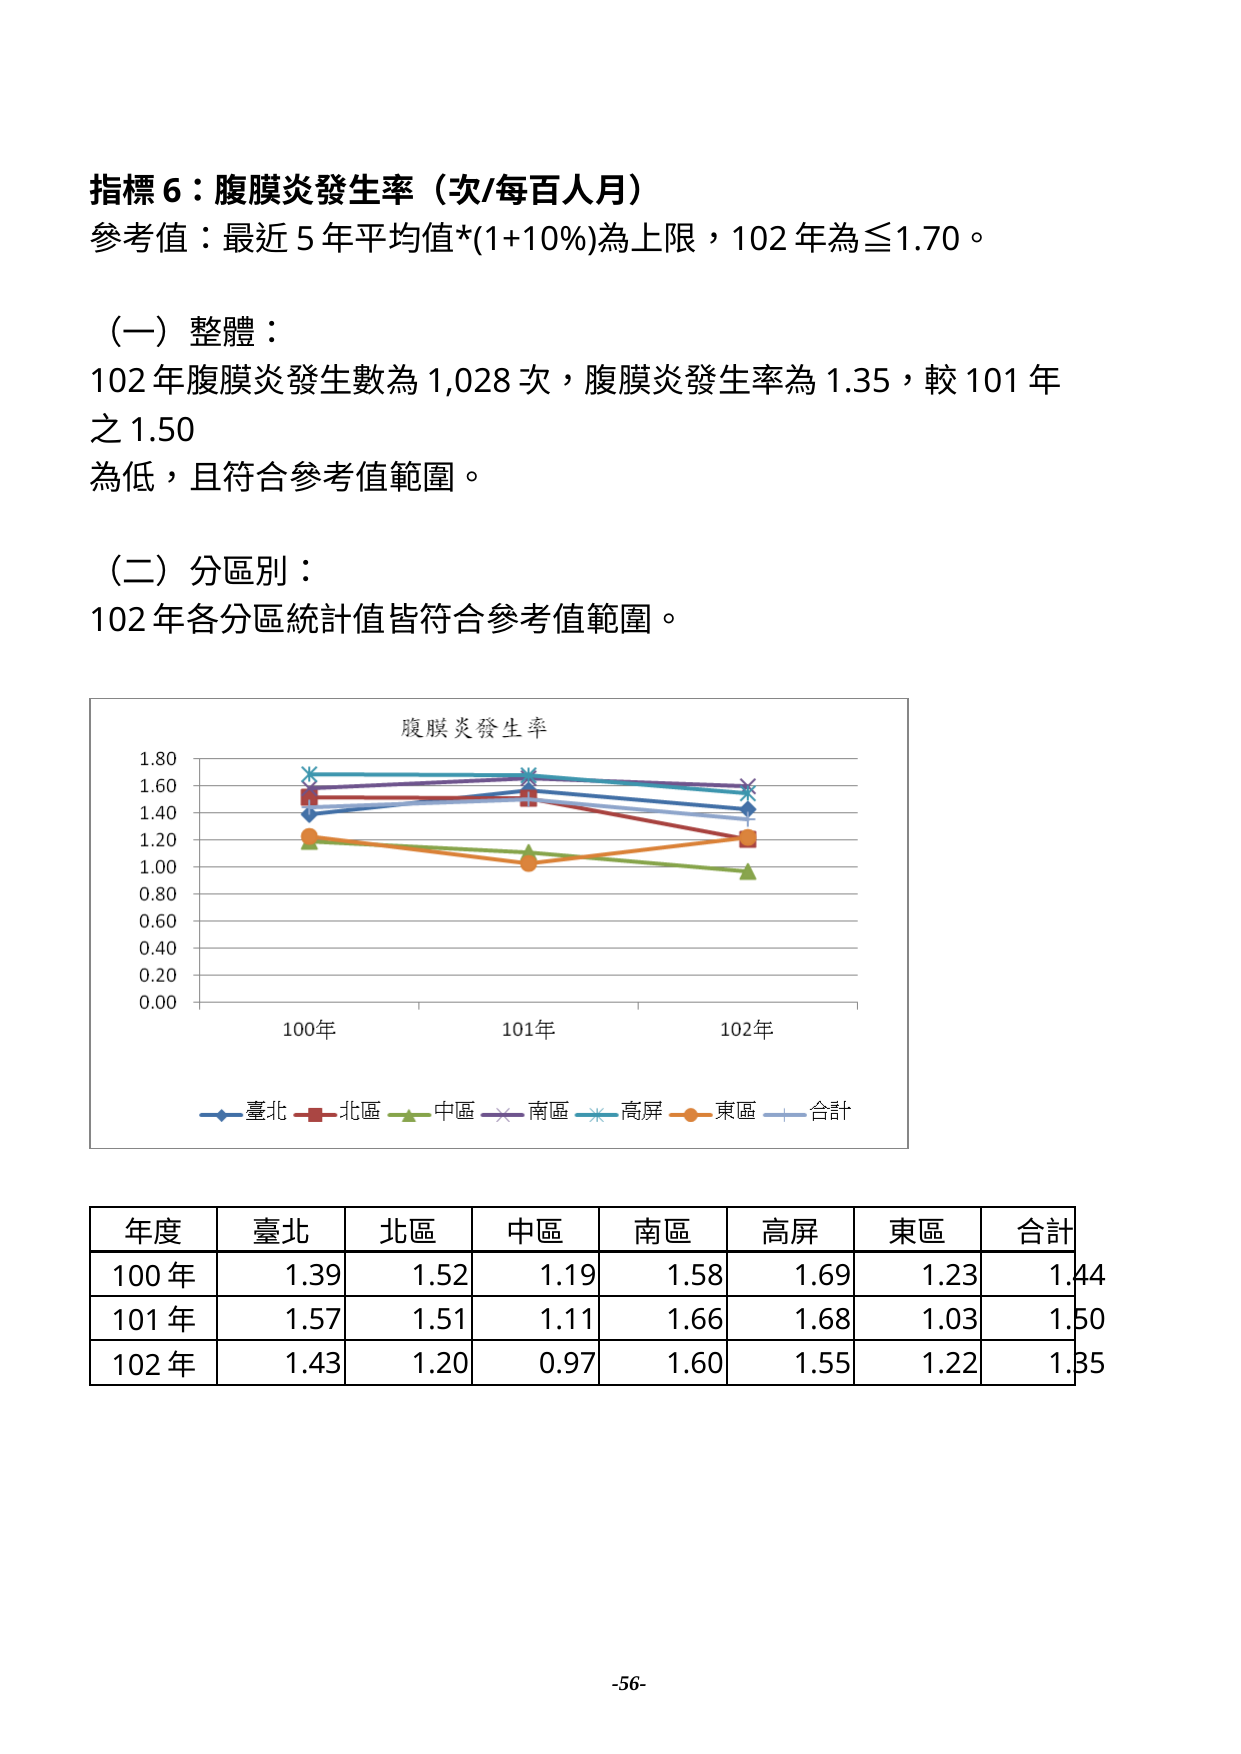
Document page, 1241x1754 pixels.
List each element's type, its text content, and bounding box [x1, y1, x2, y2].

table_header 東區 [855, 1208, 980, 1250]
table_cell 102年各分區統計值皆符合參考值範圍。 [89, 593, 1075, 641]
table_cell 1.43 [218, 1341, 344, 1384]
table_cell [89, 1386, 1075, 1613]
table_cell 1.57 [218, 1297, 344, 1339]
table_header 年度 [91, 1208, 216, 1250]
table_cell 1.20 [346, 1341, 471, 1384]
table_cell 1.68 [728, 1297, 853, 1339]
table_cell 102年 [91, 1341, 216, 1384]
table_cell 1.03 [855, 1297, 980, 1339]
table_cell 1.50 [982, 1297, 1074, 1339]
table_cell 1.22 [855, 1341, 980, 1384]
table_cell 1.69 [728, 1253, 853, 1295]
table_cell 1.58 [600, 1253, 726, 1295]
table_cell 1.60 [600, 1341, 726, 1384]
table_header 中區 [473, 1208, 598, 1250]
table_cell 100年 [91, 1253, 216, 1295]
table_cell （二）分區別： [89, 499, 1075, 593]
table_header 北區 [346, 1208, 471, 1250]
table_header [89, 1149, 216, 1189]
table_cell 1.66 [600, 1297, 726, 1339]
table_cell 參考值：最近5年平均值*(1+10%)為上限，102年為≦1.70。 [89, 212, 1075, 261]
table_header 指標6：腹膜炎發生率（次/每百人月） [89, 164, 1075, 212]
table_header 臺北 [218, 1208, 344, 1250]
table_header 南區 [600, 1208, 726, 1250]
table_cell 1.35 [982, 1341, 1074, 1384]
table_cell 102年腹膜炎發生數為1,028次，腹膜炎發生率為1.35，較101年之1.50 為低，且符合參考值範圍。 [89, 354, 1075, 499]
table_cell 101年 [91, 1297, 216, 1339]
table_header 合計 [982, 1208, 1074, 1250]
picture [88, 698, 909, 1149]
table_cell 1.11 [473, 1297, 598, 1339]
table_cell 0.97 [473, 1341, 598, 1384]
table_cell 1.23 [855, 1253, 980, 1295]
table_header 高屏 [728, 1208, 853, 1250]
table_cell [89, 641, 1075, 681]
table_cell 1.51 [346, 1297, 471, 1339]
table_cell [89, 681, 1075, 1206]
table_cell 1.52 [346, 1253, 471, 1295]
table_cell 1.39 [218, 1253, 344, 1295]
table_cell 1.19 [473, 1253, 598, 1295]
table_cell 1.55 [728, 1341, 853, 1384]
table_cell 1.44 [982, 1253, 1074, 1295]
table_cell （一）整體： [89, 261, 1075, 354]
